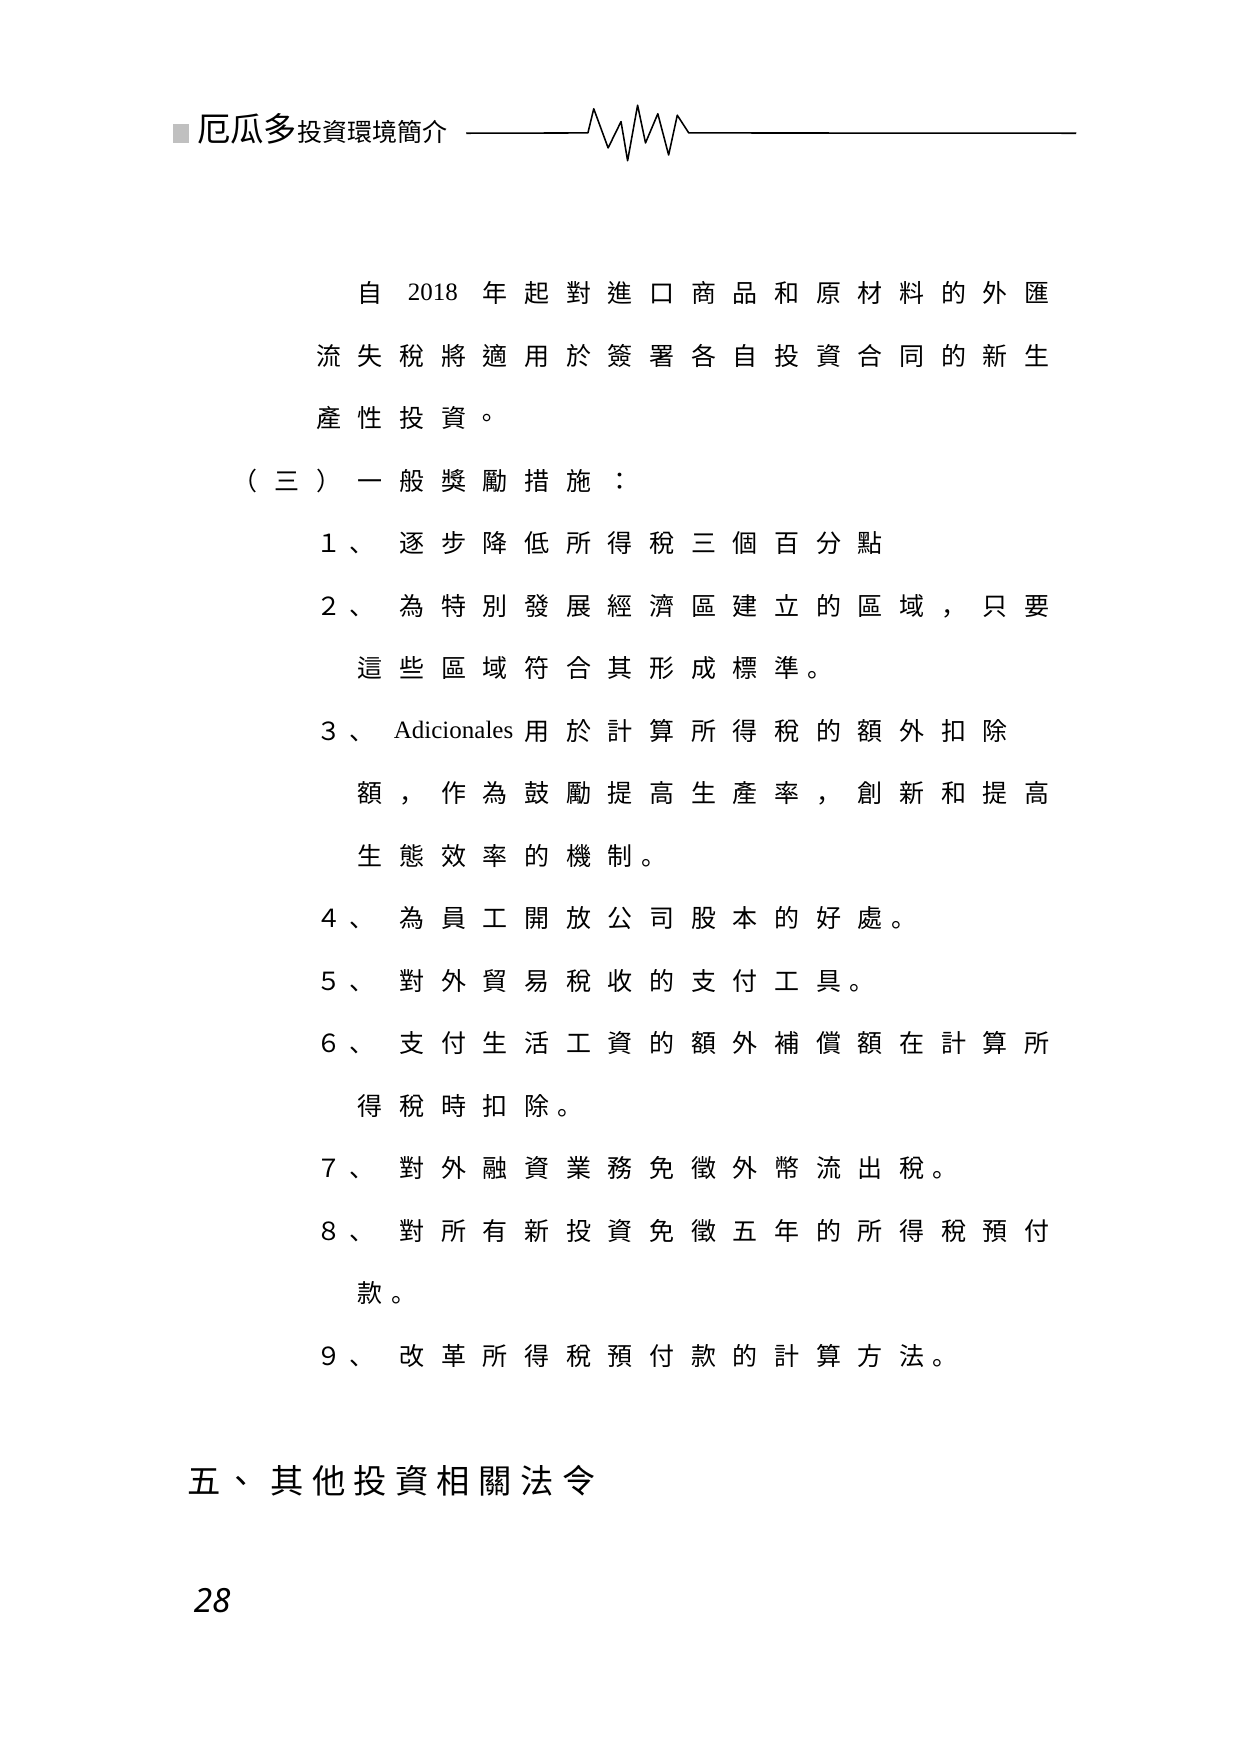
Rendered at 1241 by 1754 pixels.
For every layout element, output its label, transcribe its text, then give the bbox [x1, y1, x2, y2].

text ６、支付生活工資的額外補償額在計算所得稅時扣除。 [281, 1000, 1058, 1125]
text ７、對外融資業務免徵外幣流出稅。 [281, 1125, 1058, 1188]
text ４、為員工開放公司股本的好處。 [281, 875, 1058, 938]
text （三）一般獎勵措施： [207, 438, 1058, 500]
text ２、為特別發展經濟區建立的區域，只要這些區域符合其形成標準。 [281, 563, 1058, 688]
text １、逐步降低所得稅三個百分點 [281, 500, 1058, 563]
text ３、Adicionales用於計算所得稅的額外扣除額，作為鼓勵提高生產率，創新和提高生態效率的機制。 [281, 688, 1058, 875]
text 自2018年起對進口商品和原材料的外匯流失稅將適用於簽署各自投資合同的新生產性投資。 [281, 250, 1058, 438]
text ９、改革所得稅預付款的計算方法。 [281, 1313, 1058, 1375]
text 五、其他投資相關法令 [183, 1438, 1058, 1500]
text ５、對外貿易稅收的支付工具。 [281, 938, 1058, 1000]
text ８、對所有新投資免徵五年的所得稅預付款。 [281, 1188, 1058, 1313]
